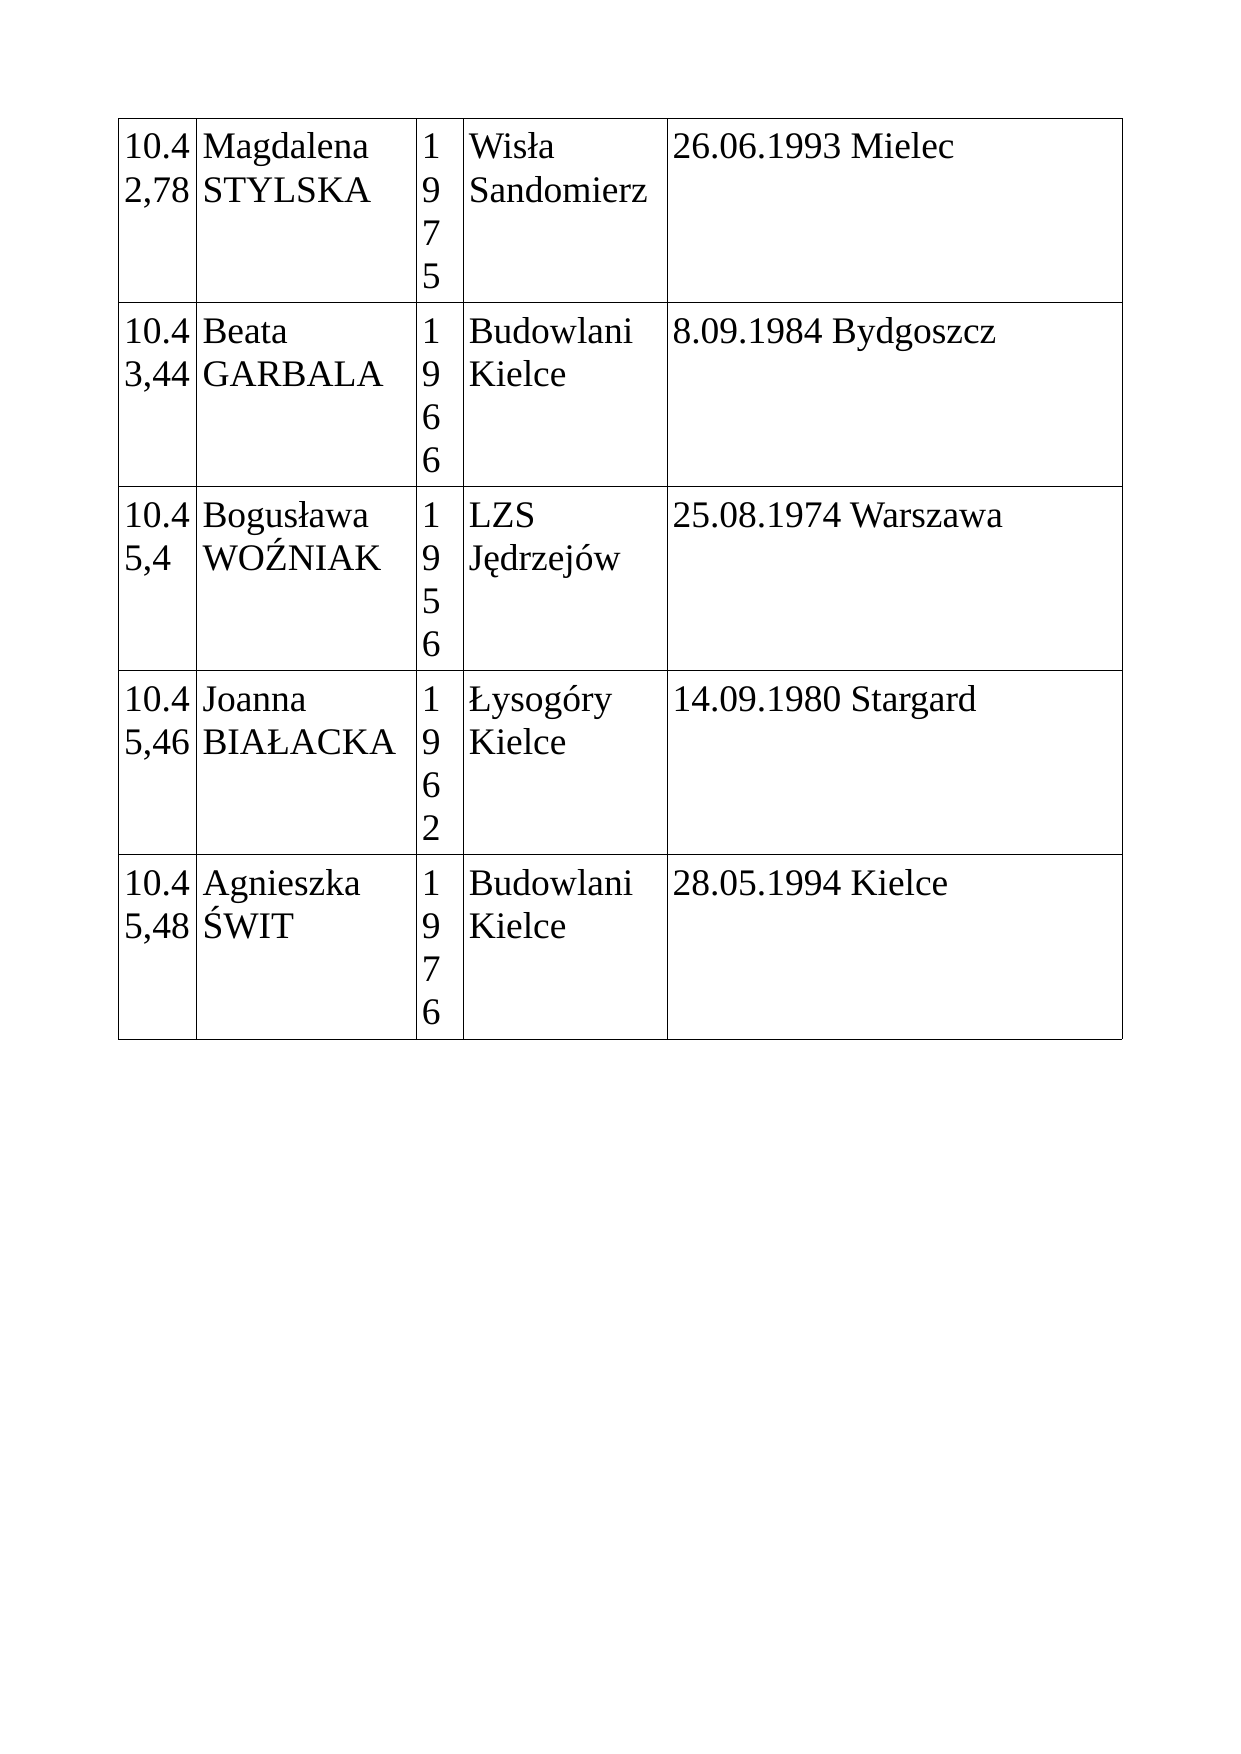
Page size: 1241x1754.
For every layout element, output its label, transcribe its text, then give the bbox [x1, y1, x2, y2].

table_cell 10.43,44 [119, 303, 196, 486]
table_cell LZS Jędrzejów [464, 487, 667, 670]
table_cell 1976 [417, 855, 463, 1038]
table_cell 26.06.1993 Mielec [668, 119, 1122, 302]
table_cell 10.42,78 [119, 119, 196, 302]
table_cell 1975 [417, 119, 463, 302]
table_cell Wisła Sandomierz [464, 119, 667, 302]
table_cell 1966 [417, 303, 463, 486]
table_cell 8.09.1984 Bydgoszcz [668, 303, 1122, 486]
table_cell 25.08.1974 Warszawa [668, 487, 1122, 670]
table_cell 1962 [417, 671, 463, 854]
table_cell 10.45,46 [119, 671, 196, 854]
table_cell Budowlani Kielce [464, 303, 667, 486]
table_cell Magdalena STYLSKA [197, 119, 416, 302]
table_cell 1956 [417, 487, 463, 670]
table_cell 10.45,4 [119, 487, 196, 670]
table_cell 10.45,48 [119, 855, 196, 1038]
table_cell Joanna BIAŁACKA [197, 671, 416, 854]
table_cell Beata GARBALA [197, 303, 416, 486]
table_cell Bogusława WOŹNIAK [197, 487, 416, 670]
table_cell Agnieszka ŚWIT [197, 855, 416, 1038]
table_cell 14.09.1980 Stargard [668, 671, 1122, 854]
table_cell Budowlani Kielce [464, 855, 667, 1038]
table_cell Łysogóry Kielce [464, 671, 667, 854]
table_cell 28.05.1994 Kielce [668, 855, 1122, 1038]
